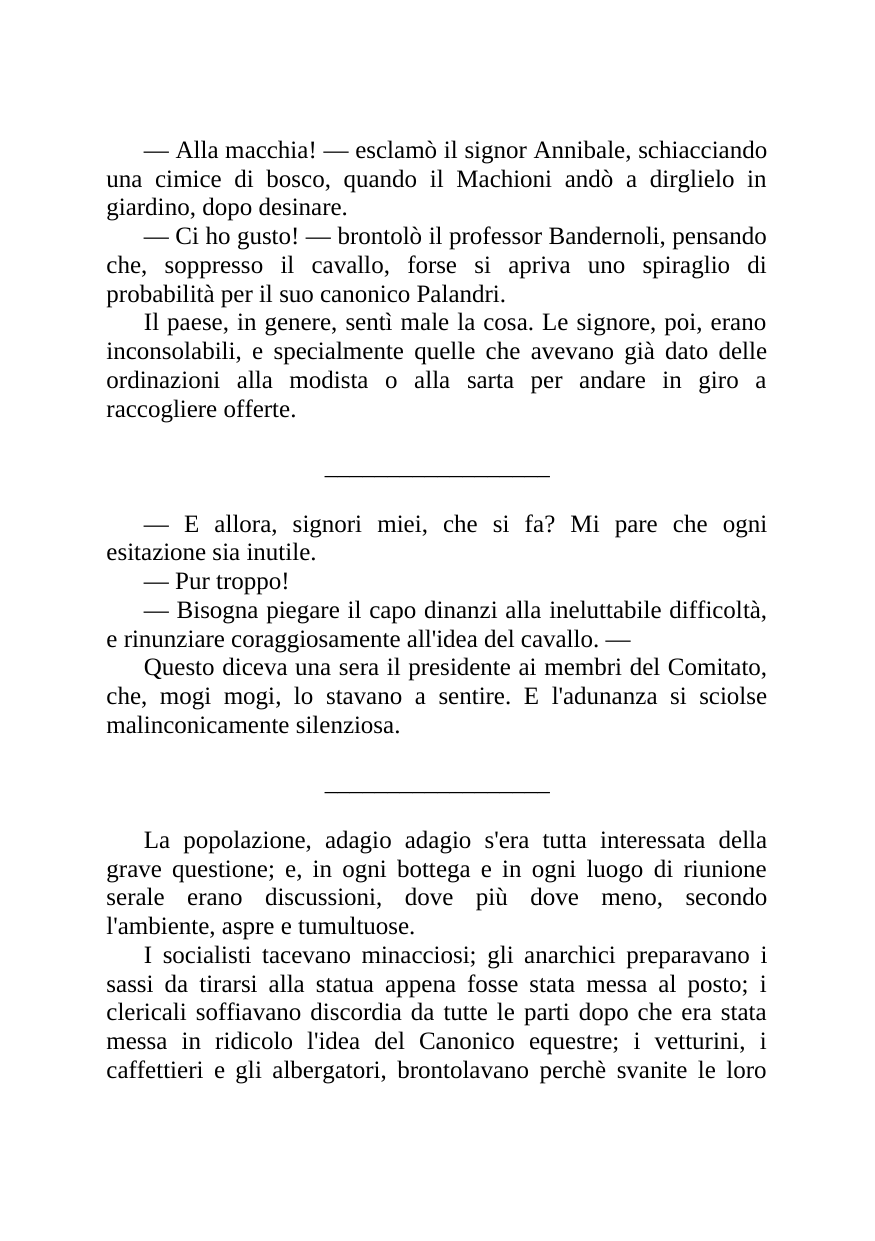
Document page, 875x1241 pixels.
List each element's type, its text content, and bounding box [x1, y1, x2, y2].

text — Bisogna piegare il capo dinanzi alla ineluttabile difficoltà, e rinunziare coraggiosamente all'idea del cavallo. — [106, 595, 768, 652]
text Questo diceva una sera il presidente ai membri del Comitato, che, mogi mogi, lo stavano a sentire. E l'adunanza si sciolse malinconicamente silenziosa. [106, 652, 768, 739]
text La popolazione, adagio adagio s'era tutta interessata della grave questione; e, in ogni bottega e in ogni luogo di riunione serale erano discussioni, dove più dove meno, secondo l'ambiente, aspre e tumultuose. [106, 825, 768, 940]
text — Alla macchia! — esclamò il signor Annibale, schiacciando una cimice di bosco, quando il Machioni andò a dirglielo in giardino, dopo desinare. [106, 135, 768, 221]
text — E allora, signori miei, che si fa? Mi pare che ogni esitazione sia inutile. [106, 509, 768, 566]
text — Pur troppo! [106, 566, 768, 595]
text Il paese, in genere, sentì male la cosa. Le signore, poi, erano inconsolabili, e specialmente quelle che avevano già dato delle ordinazioni alla modista o alla sarta per andare in giro a raccogliere offerte. [106, 307, 768, 422]
text I socialisti tacevano minacciosi; gli anarchici preparavano i sassi da tirarsi alla statua appena fosse stata messa al posto; i clericali soffiavano discordia da tutte le parti dopo che era stata messa in ridicolo l'idea del Canonico equestre; i vetturini, i caffettieri e gli albergatori, brontolavano perchè svanite le loro [106, 940, 768, 1084]
text — Ci ho gusto! — brontolò il professor Bandernoli, pensando che, soppresso il cavallo, forse si apriva uno spiraglio di probabilità per il suo canonico Palandri. [106, 221, 768, 307]
text __________________ [106, 451, 768, 480]
text __________________ [106, 767, 768, 796]
